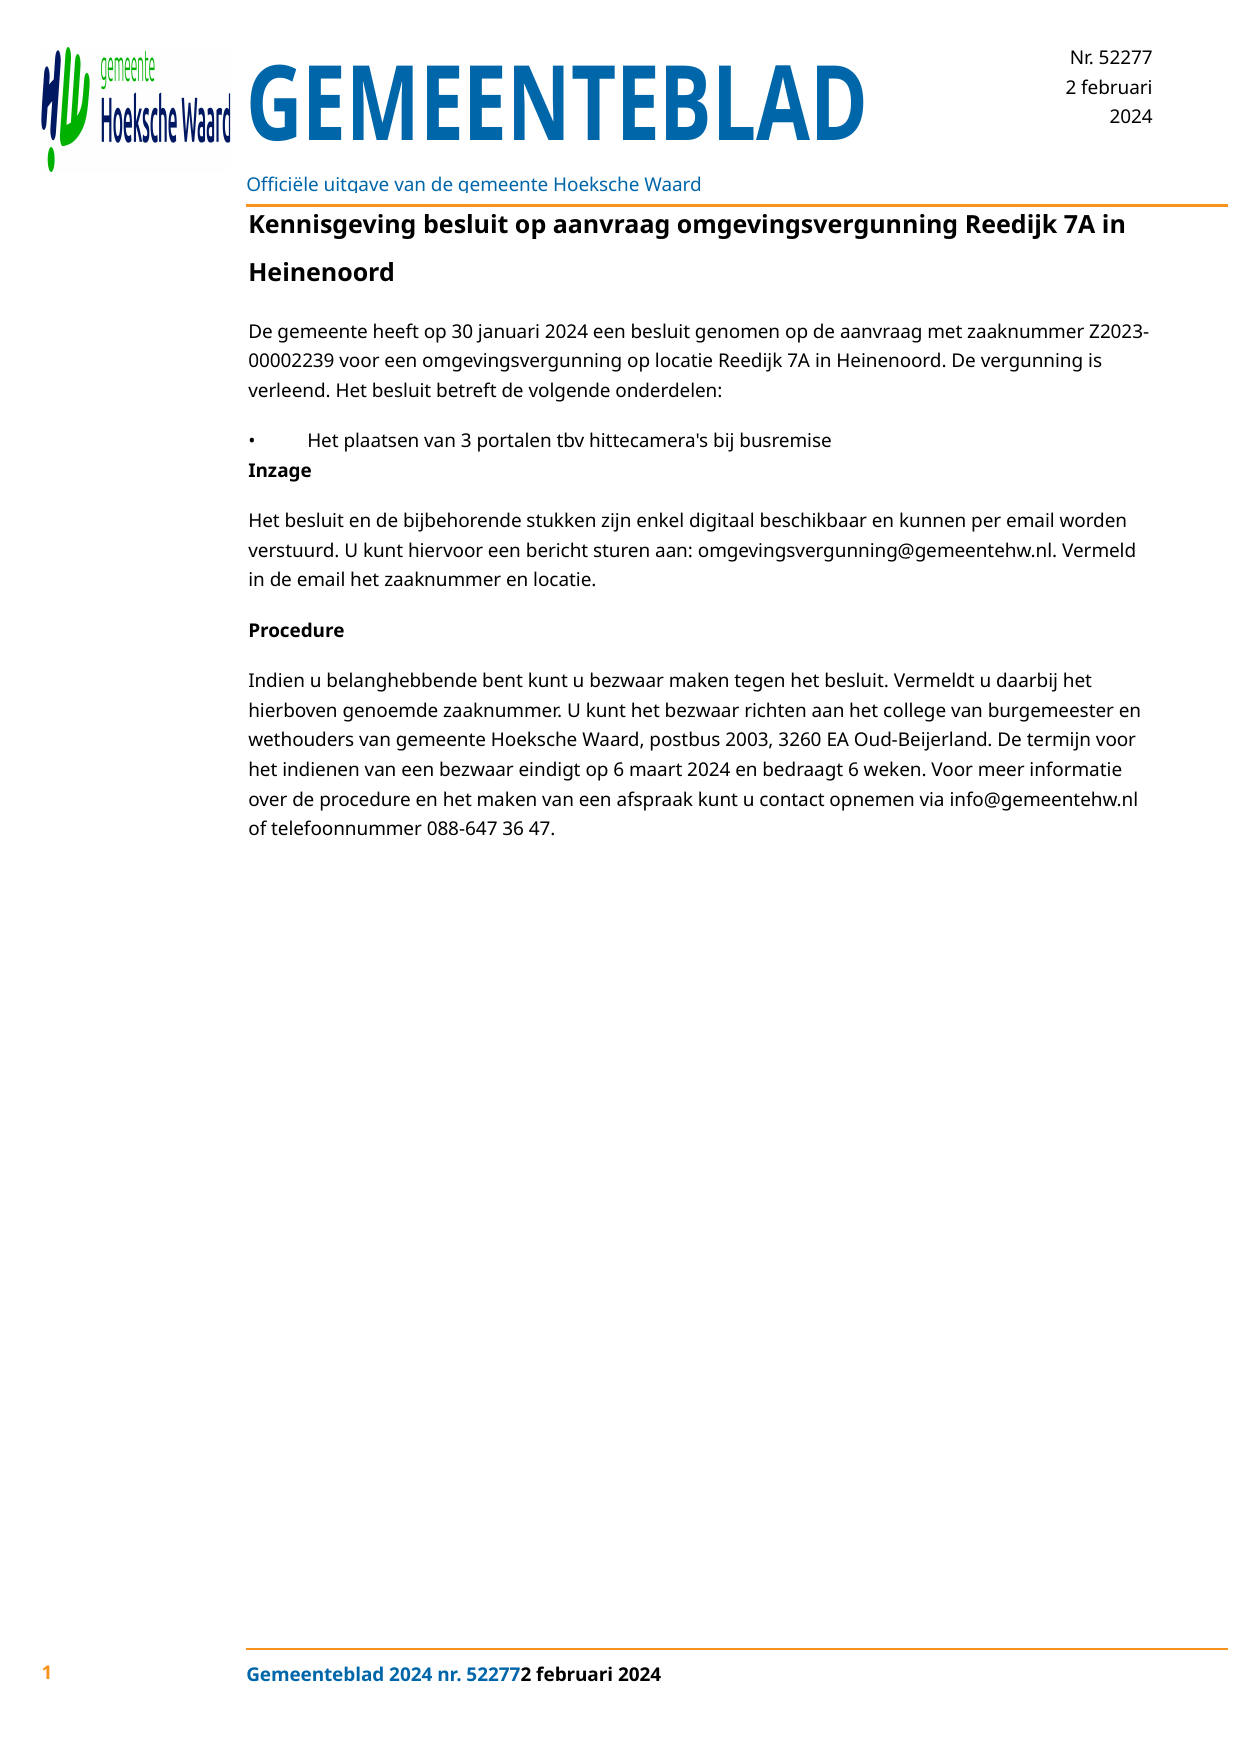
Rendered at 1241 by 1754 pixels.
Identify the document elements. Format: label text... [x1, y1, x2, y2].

text Het besluit en de bijbehorende stukken zijn enkel digitaal beschikbaar en kunnen per email worden verstuurd. U kunt hiervoor een bericht sturen aan: omgevingsvergunning@gemeentehw.nl. Vermeld in de email het zaaknummer en locatie. [248, 507, 1152, 592]
text Procedure [248, 617, 1152, 643]
text De gemeente heeft op 30 januari 2024 een besluit genomen op de aanvraag met zaaknummer Z2023-00002239 voor een omgevingsvergunning op locatie Reedijk 7A in Heinenoord. De vergunning is verleend. Het besluit betreft de volgende onderdelen: [248, 318, 1152, 403]
list Het plaatsen van 3 portalen tbv hittecamera's bij busremise [248, 427, 1152, 453]
text Inzage [248, 457, 1152, 483]
picture [41, 47, 231, 172]
text Indien u belanghebbende bent kunt u bezwaar maken tegen het besluit. Vermeldt u daarbij het hierboven genoemde zaaknummer. U kunt het bezwaar richten aan het college van burgemeester en wethouders van gemeente Hoeksche Waard, postbus 2003, 3260 EA Oud-Beijerland. De termijn voor het indienen van een bezwaar eindigt op 6 maart 2024 en bedraagt 6 weken. Voor meer informatie over de procedure en het maken van een afspraak kunt u contact opnemen via info@gemeentehw.nl of telefoonnummer 088-647 36 47. [248, 667, 1152, 841]
text Kennisgeving besluit op aanvraag omgevingsvergunning Reedijk 7A in Heinenoord [248, 207, 1152, 288]
